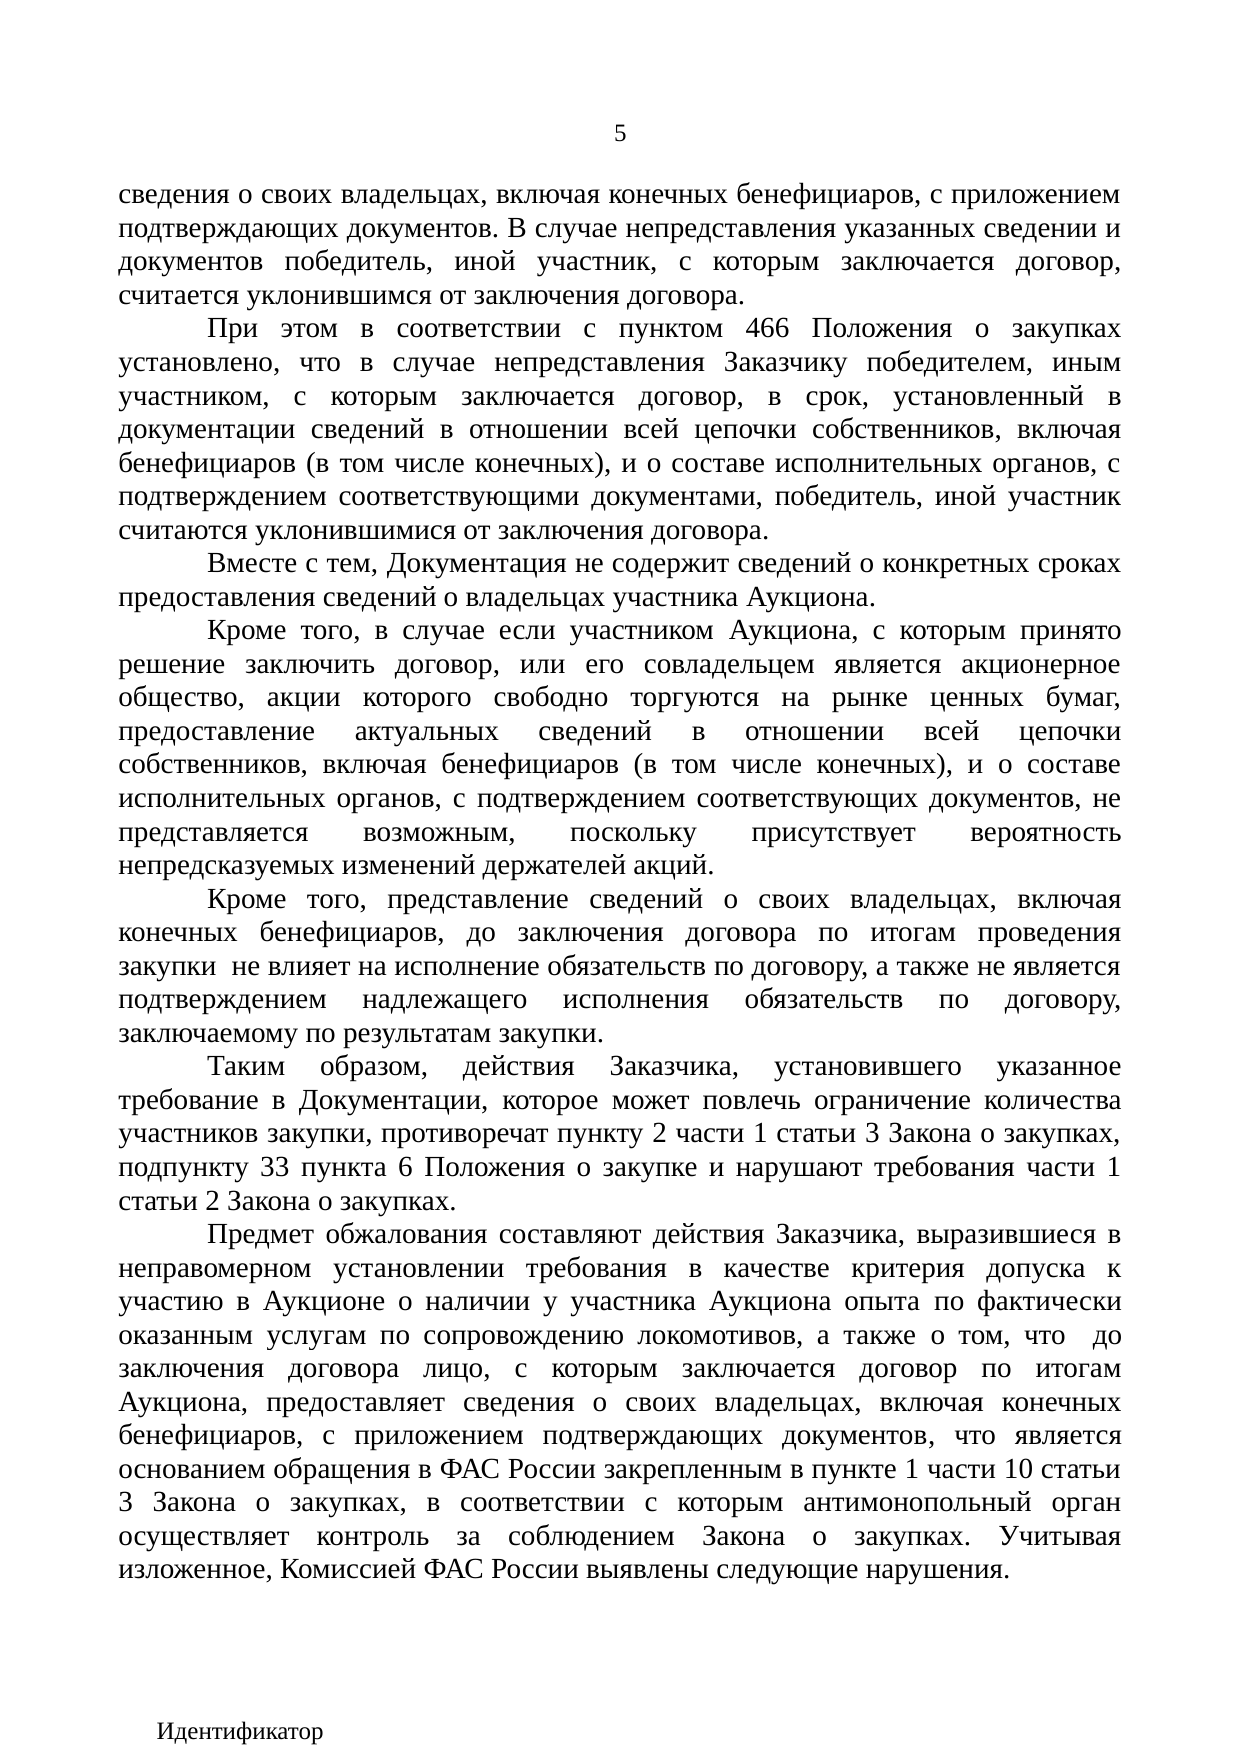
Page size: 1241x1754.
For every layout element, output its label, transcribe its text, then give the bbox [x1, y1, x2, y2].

text сведения о своих владельцах, включая конечных бенефициаров, с приложением подтверждающих документов. В случае непредставления указанных сведении и документов победитель, иной участник, с которым заключается договор, считается уклонившимся от заключения договора. [118, 176, 1122, 311]
text Кроме того, представление сведений о своих владельцах, включая конечных бенефициаров, до заключения договора по итогам проведения закупки не влияет на исполнение обязательств по договору, а также не является подтверждением надлежащего исполнения обязательств по договору, заключаемому по результатам закупки. [118, 881, 1122, 1048]
text Таким образом, действия Заказчика, установившего указанное требование в Документации, которое может повлечь ограничение количества участников закупки, противоречат пункту 2 части 1 статьи 3 Закона о закупках, подпункту 33 пункта 6 Положения о закупке и нарушают требования части 1 статьи 2 Закона о закупках. [118, 1048, 1122, 1216]
text Кроме того, в случае если участником Аукциона, с которым принято решение заключить договор, или его совладельцем является акционерное общество, акции которого свободно торгуются на рынке ценных бумаг, предоставление актуальных сведений в отношении всей цепочки собственников, включая бенефициаров (в том числе конечных), и о составе исполнительных органов, с подтверждением соответствующих документов, не представляется возможным, поскольку присутствует вероятность непредсказуемых изменений держателей акций. [118, 612, 1122, 881]
text При этом в соответствии с пунктом 466 Положения о закупках установлено, что в случае непредставления Заказчику победителем, иным участником, с которым заключается договор, в срок, установленный в документации сведений в отношении всей цепочки собственников, включая бенефициаров (в том числе конечных), и о составе исполнительных органов, с подтверждением соответствующими документами, победитель, иной участник считаются уклонившимися от заключения договора. [118, 311, 1122, 545]
text Предмет обжалования составляют действия Заказчика, выразившиеся в неправомерном установлении требования в качестве критерия допуска к участию в Аукционе о наличии у участника Аукциона опыта по фактически оказанным услугам по сопровождению локомотивов, а также о том, что до заключения договора лицо, с которым заключается договор по итогам Аукциона, предоставляет сведения о своих владельцах, включая конечных бенефициаров, с приложением подтверждающих документов, что является основанием обращения в ФАС России закрепленным в пункте 1 части 10 статьи 3 Закона о закупках, в соответствии с которым антимонопольный орган осуществляет контроль за соблюдением Закона о закупках. Учитывая изложенное, Комиссией ФАС России выявлены следующие нарушения. [118, 1216, 1122, 1585]
text Вместе с тем, Документация не содержит сведений о конкретных сроках предоставления сведений о владельцах участника Аукциона. [118, 545, 1122, 612]
